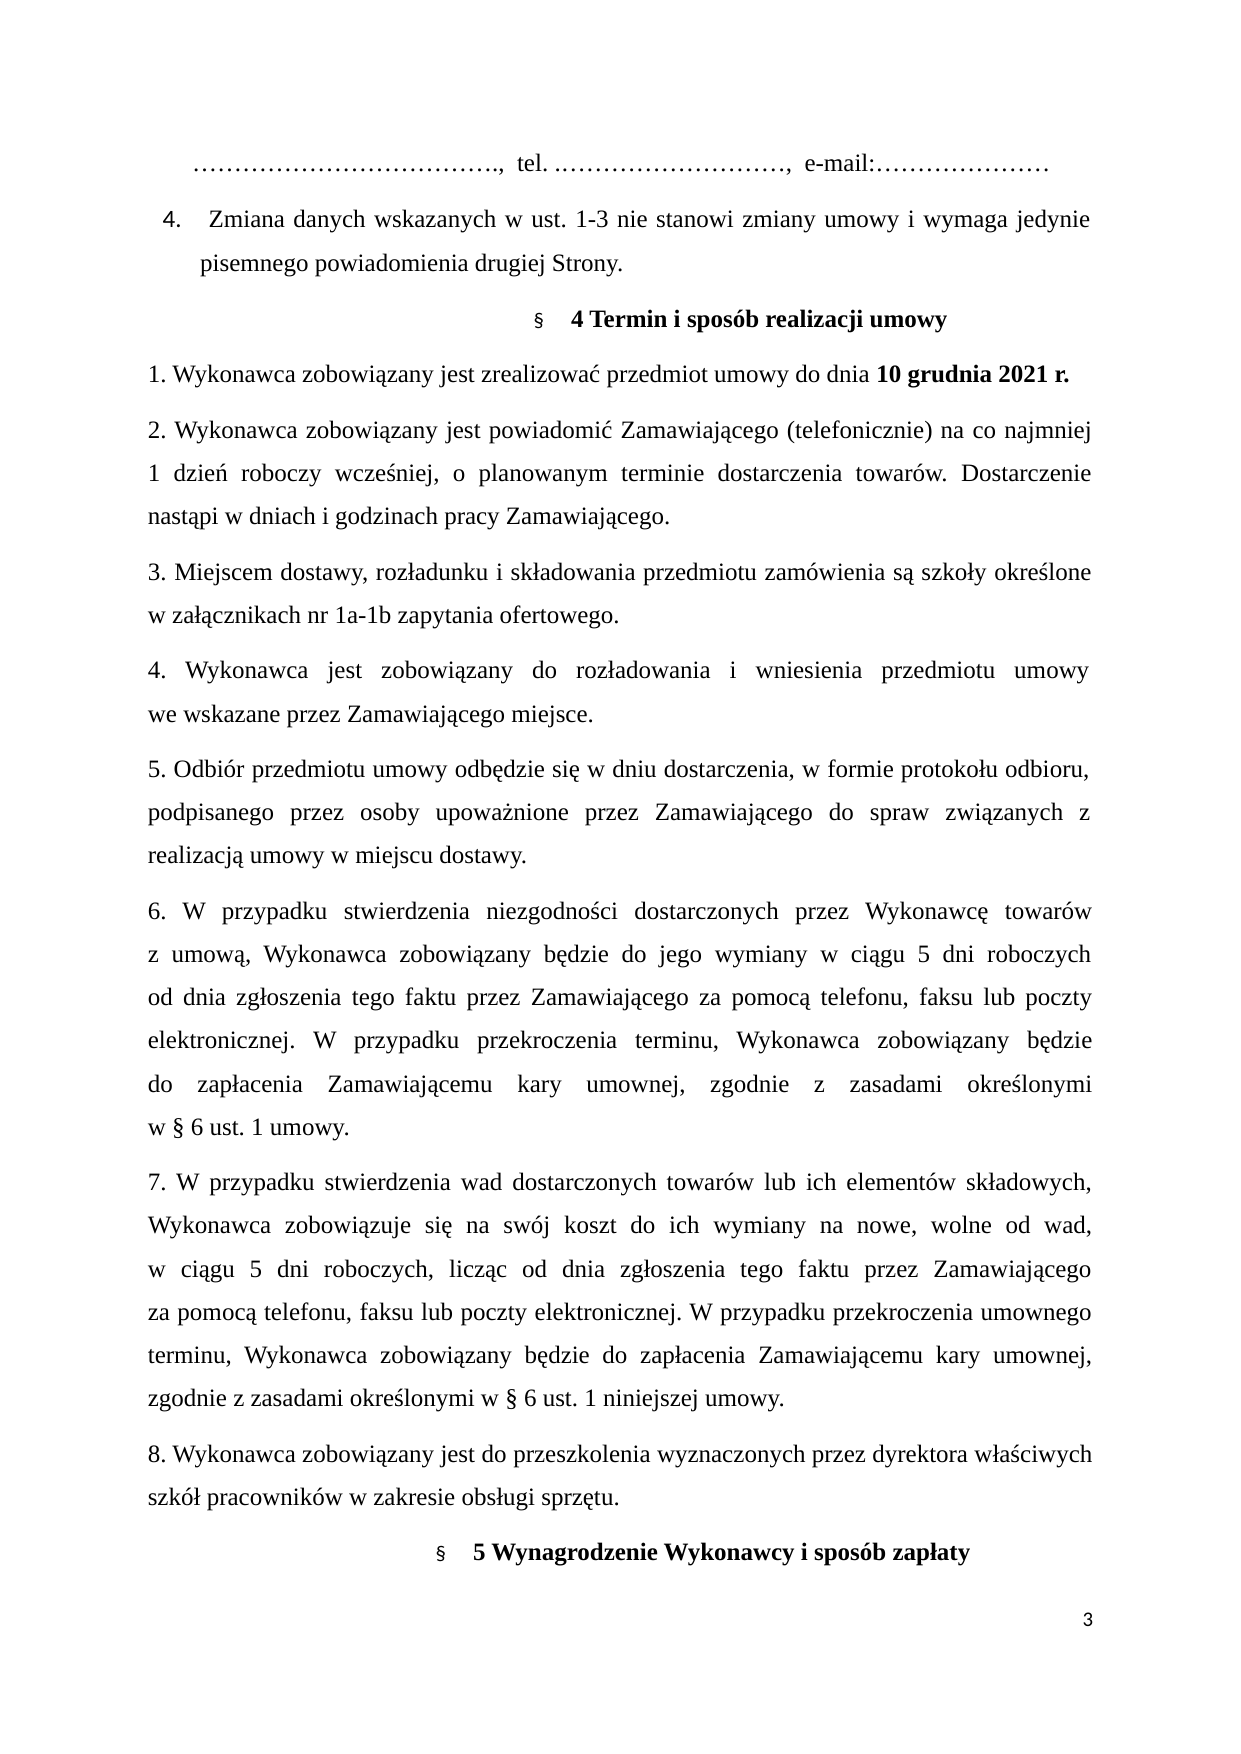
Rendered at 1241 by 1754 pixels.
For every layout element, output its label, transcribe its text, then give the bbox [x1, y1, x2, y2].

list Zmiana danych wskazanych w ust. 1-3 nie stanowi zmiany umowy i wymaga jedynie pisemnego powiadomienia drugiej Strony. [162, 203, 1091, 277]
text 8. Wykonawca zobowiązany jest do przeszkolenia wyznaczonych przez dyrektora właściwych szkół pracowników w zakresie obsługi sprzętu. [148, 1439, 1093, 1511]
text 2. Wykonawca zobowiązany jest powiadomić Zamawiającego (telefonicznie) na co najmniej 1 dzień roboczy wcześniej, o planowanym terminie dostarczenia towarów. Dostarczenie nastąpi w dniach i godzinach pracy Zamawiającego. [148, 415, 1093, 530]
text ………………………………., tel. .………………………, e-mail:………………… [192, 148, 1091, 176]
text 1. Wykonawca zobowiązany jest zrealizować przedmiot umowy do dnia 10 grudnia 2021 r. [148, 359, 1093, 388]
text 7. W przypadku stwierdzenia wad dostarczonych towarów lub ich elementów składowych, Wykonawca zobowiązuje się na swój koszt do ich wymiany na nowe, wolne od wad, w ciągu 5 dni roboczych, licząc od dnia zgłoszenia tego faktu przez Zamawiającego za pomocą telefonu, faksu lub poczty elektronicznej. W przypadku przekroczenia umownego terminu, Wykonawca zobowiązany będzie do zapłacenia Zamawiającemu kary umownej, zgodnie z zasadami określonymi w § 6 ust. 1 niniejszej umowy. [148, 1167, 1093, 1412]
text 5. Odbiór przedmiotu umowy odbędzie się w dniu dostarczenia, w formie protokołu odbioru, podpisanego przez osoby upoważnione przez Zamawiającego do spraw związanych z realizacją umowy w miejscu dostawy. [148, 754, 1091, 869]
list 4 Termin i sposób realizacji umowy [533, 304, 1093, 332]
text 4. Wykonawca jest zobowiązany do rozładowania i wniesienia przedmiotu umowy we wskazane przez Zamawiającego miejsce. [148, 656, 1091, 727]
list 5 Wynagrodzenie Wykonawcy i sposób zapłaty [435, 1537, 1093, 1566]
text 6. W przypadku stwierdzenia niezgodności dostarczonych przez Wykonawcę towarów z umową, Wykonawca zobowiązany będzie do jego wymiany w ciągu 5 dni roboczych od dnia zgłoszenia tego faktu przez Zamawiającego za pomocą telefonu, faksu lub poczty elektronicznej. W przypadku przekroczenia terminu, Wykonawca zobowiązany będzie do zapłacenia Zamawiającemu kary umownej, zgodnie z zasadami określonymi w § 6 ust. 1 umowy. [148, 896, 1093, 1141]
text 3. Miejscem dostawy, rozładunku i składowania przedmiotu zamówienia są szkoły określone w załącznikach nr 1a-1b zapytania ofertowego. [148, 557, 1093, 629]
